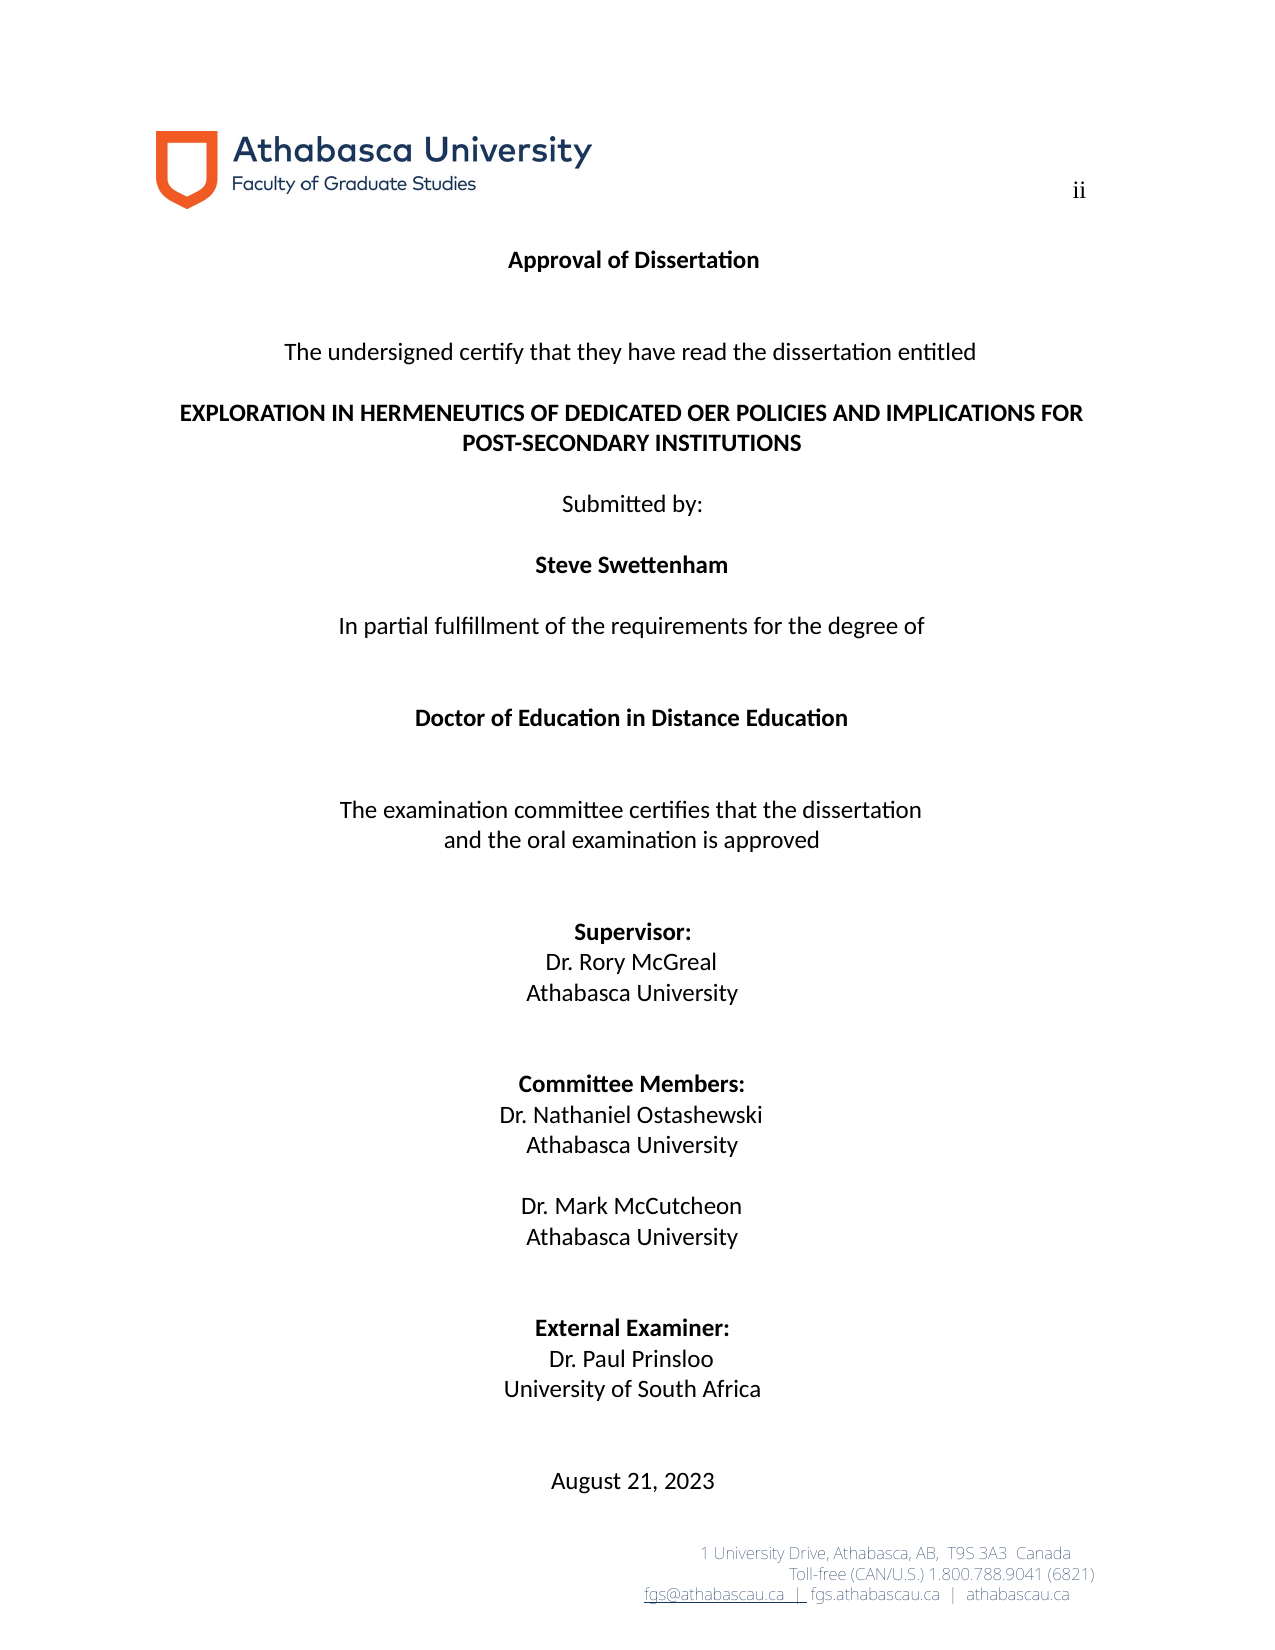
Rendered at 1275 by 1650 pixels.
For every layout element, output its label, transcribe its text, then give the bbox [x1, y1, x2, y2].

picture [156, 131, 592, 209]
subtitle Approval Page [189, 299, 1086, 328]
